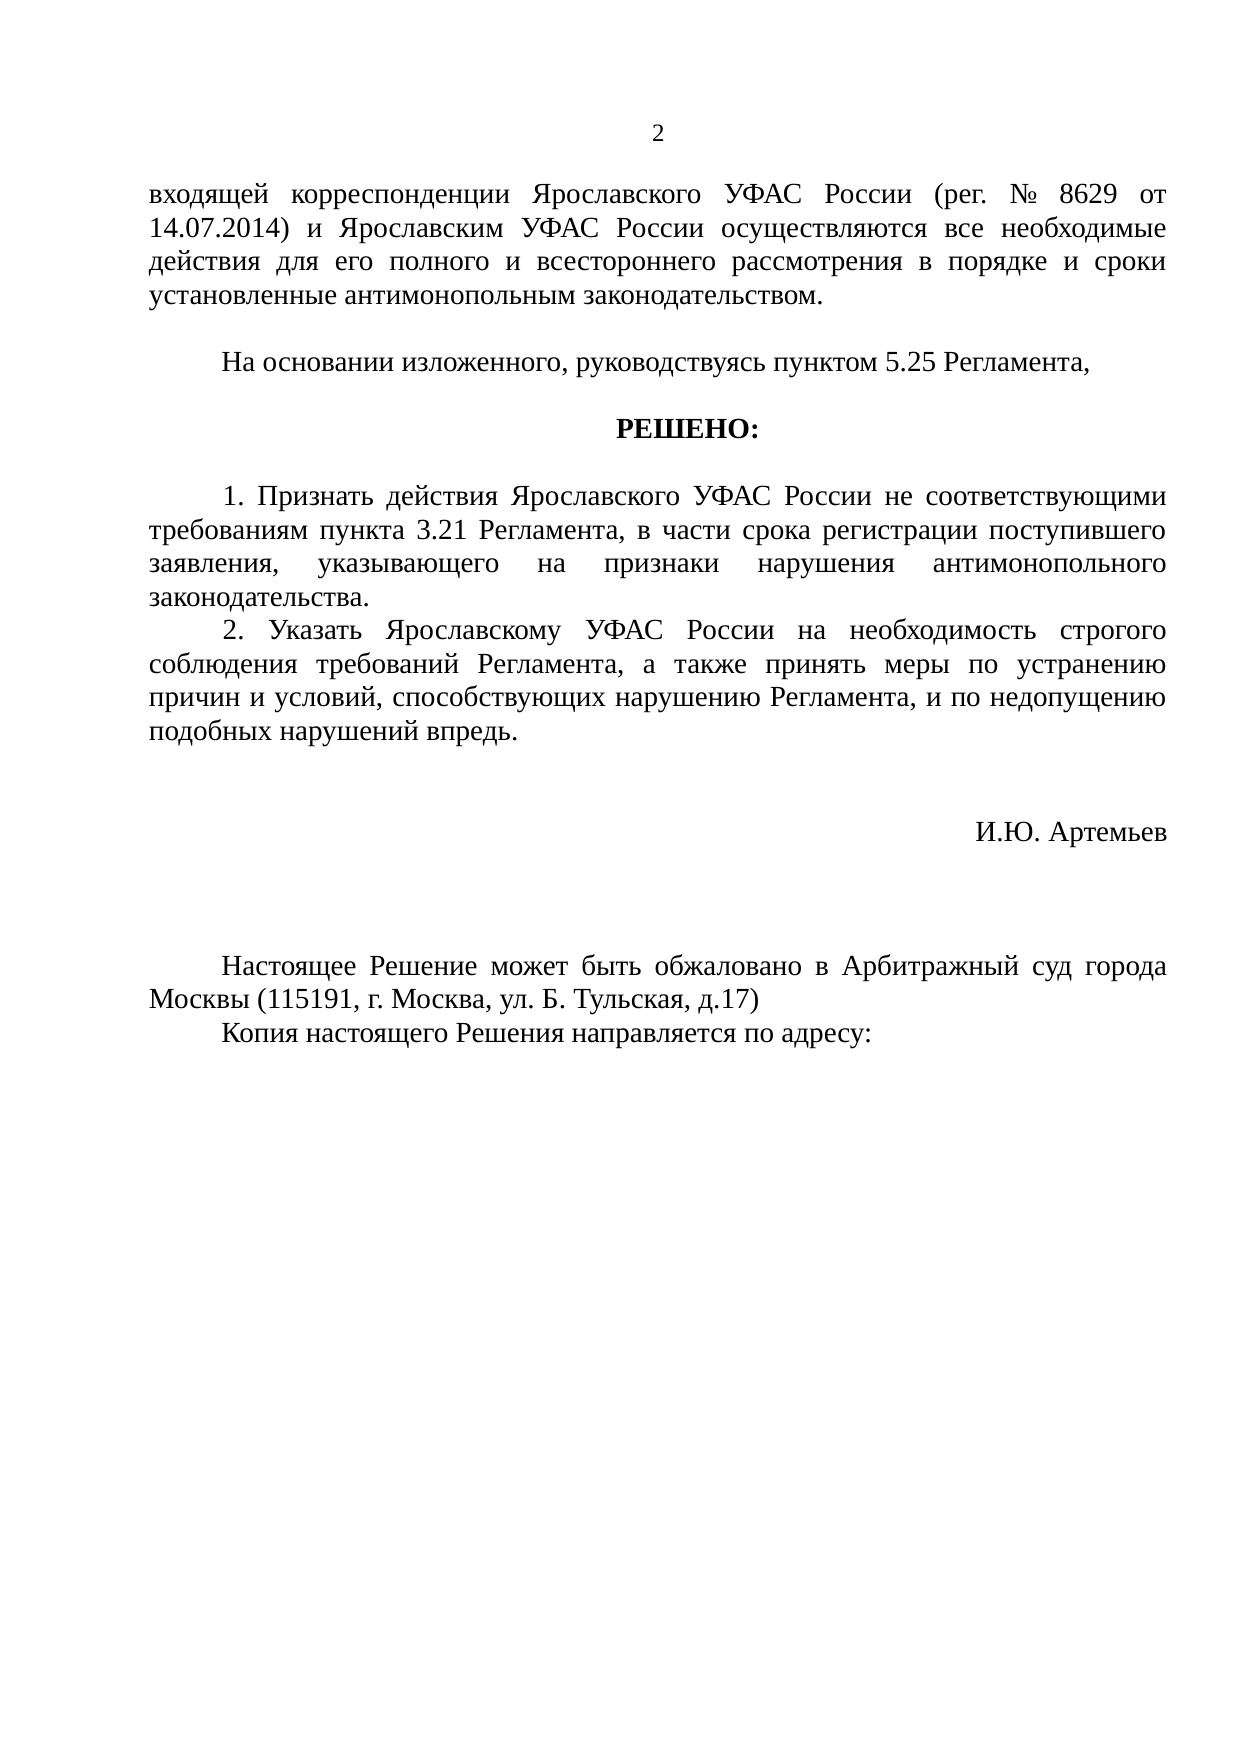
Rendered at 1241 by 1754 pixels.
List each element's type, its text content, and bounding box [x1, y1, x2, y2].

text Копия настоящего Решения направляется по адресу: [149, 1015, 1167, 1048]
text РЕШЕНО: [149, 411, 1167, 445]
text входящей корреспонденции Ярославского УФАС России (рег. № 8629 от 14.07.2014) и Ярославским УФАС России осуществляются все необходимые действия для его полного и всестороннего рассмотрения в порядке и сроки установленные антимонопольным законодательством. [149, 176, 1167, 311]
text И.Ю. Артемьев [149, 814, 1167, 847]
text 2. Указать Ярославскому УФАС России на необходимость строгого соблюдения требований Регламента, а также принять меры по устранению причин и условий, способствующих нарушению Регламента, и по недопущению подобных нарушений впредь. [149, 612, 1167, 747]
text На основании изложенного, руководствуясь пунктом 5.25 Регламента, [149, 344, 1167, 378]
text 1. Признать действия Ярославского УФАС России не соответствующими требованиям пункта 3.21 Регламента, в части срока регистрации поступившего заявления, указывающего на признаки нарушения антимонопольного законодательства. [149, 478, 1167, 612]
text Настоящее Решение может быть обжаловано в Арбитражный суд города Москвы (115191, г. Москва, ул. Б. Тульская, д.17) [149, 948, 1167, 1015]
